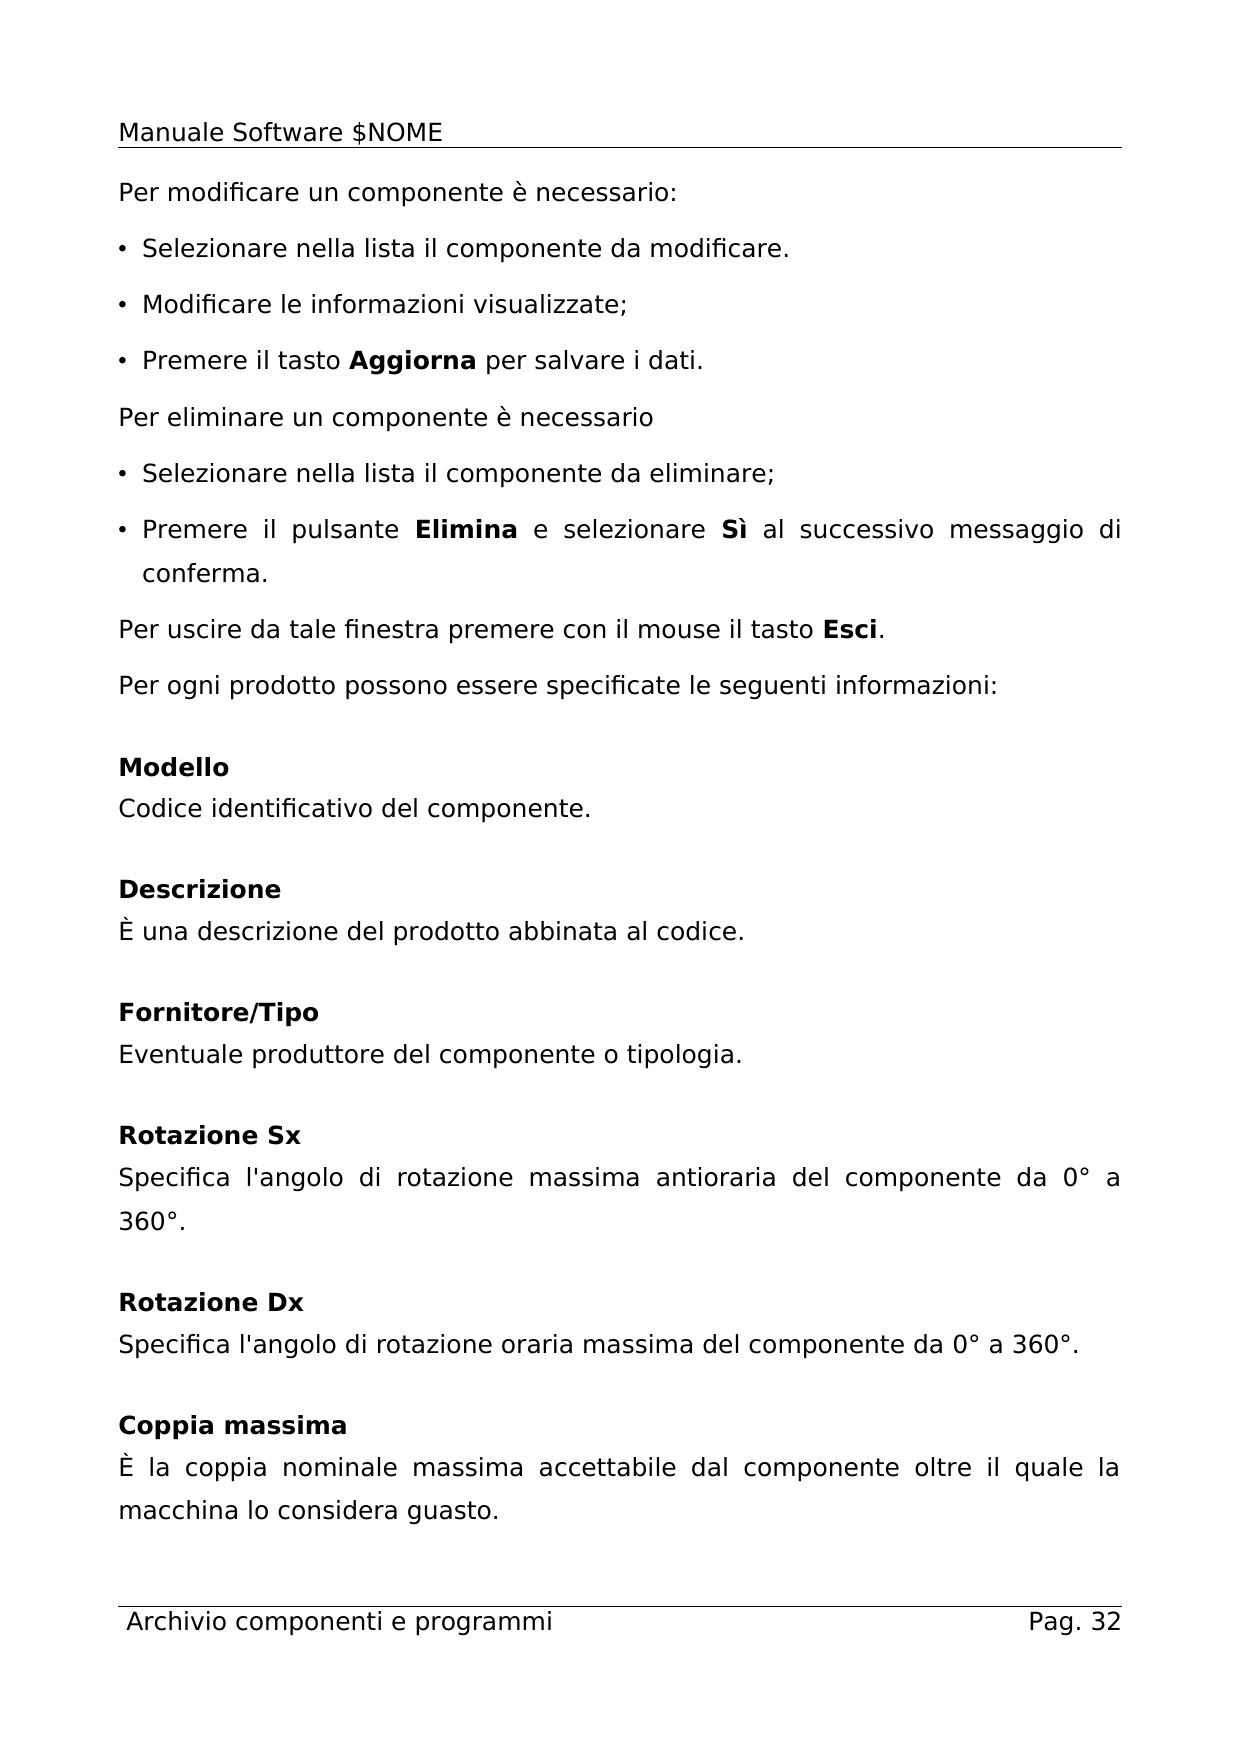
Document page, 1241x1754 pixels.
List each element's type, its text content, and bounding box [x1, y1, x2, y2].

subtitle Fornitore/Tipo [118, 999, 1122, 1028]
subtitle Coppia massima [118, 1411, 1122, 1440]
subtitle Rotazione Sx [118, 1122, 1122, 1151]
text Per modificare un componente è necessario: [118, 178, 1122, 207]
text Per ogni prodotto possono essere specificate le seguenti informazioni: [118, 672, 1122, 701]
text È la coppia nominale massima accettabile dal componente oltre il quale la macchina lo considera guasto. [118, 1453, 1122, 1526]
text Specifica l'angolo di rotazione oraria massima del componente da 0° a 360°. [118, 1330, 1122, 1359]
text Per uscire da tale finestra premere con il mouse il tasto Esci. [118, 615, 1122, 644]
subtitle Modello [118, 753, 1122, 782]
subtitle Descrizione [118, 876, 1122, 905]
list Selezionare nella lista il componente da eliminare; [118, 459, 1122, 488]
text Per eliminare un componente è necessario [118, 403, 1122, 432]
text Eventuale produttore del componente o tipologia. [118, 1040, 1122, 1069]
list Premere il tasto Aggiorna per salvare i dati. [118, 347, 1122, 376]
text Codice identificativo del componente. [118, 794, 1122, 824]
subtitle Rotazione Dx [118, 1288, 1122, 1317]
text È una descrizione del prodotto abbinata al codice. [118, 917, 1122, 947]
list Premere il pulsante Elimina e selezionare Sì al successivo messaggio di conferma. [118, 515, 1122, 588]
text Specifica l'angolo di rotazione massima antioraria del componente da 0° a 360°. [118, 1163, 1122, 1236]
list Modificare le informazioni visualizzate; [118, 290, 1122, 319]
list Selezionare nella lista il componente da modificare. [118, 234, 1122, 263]
